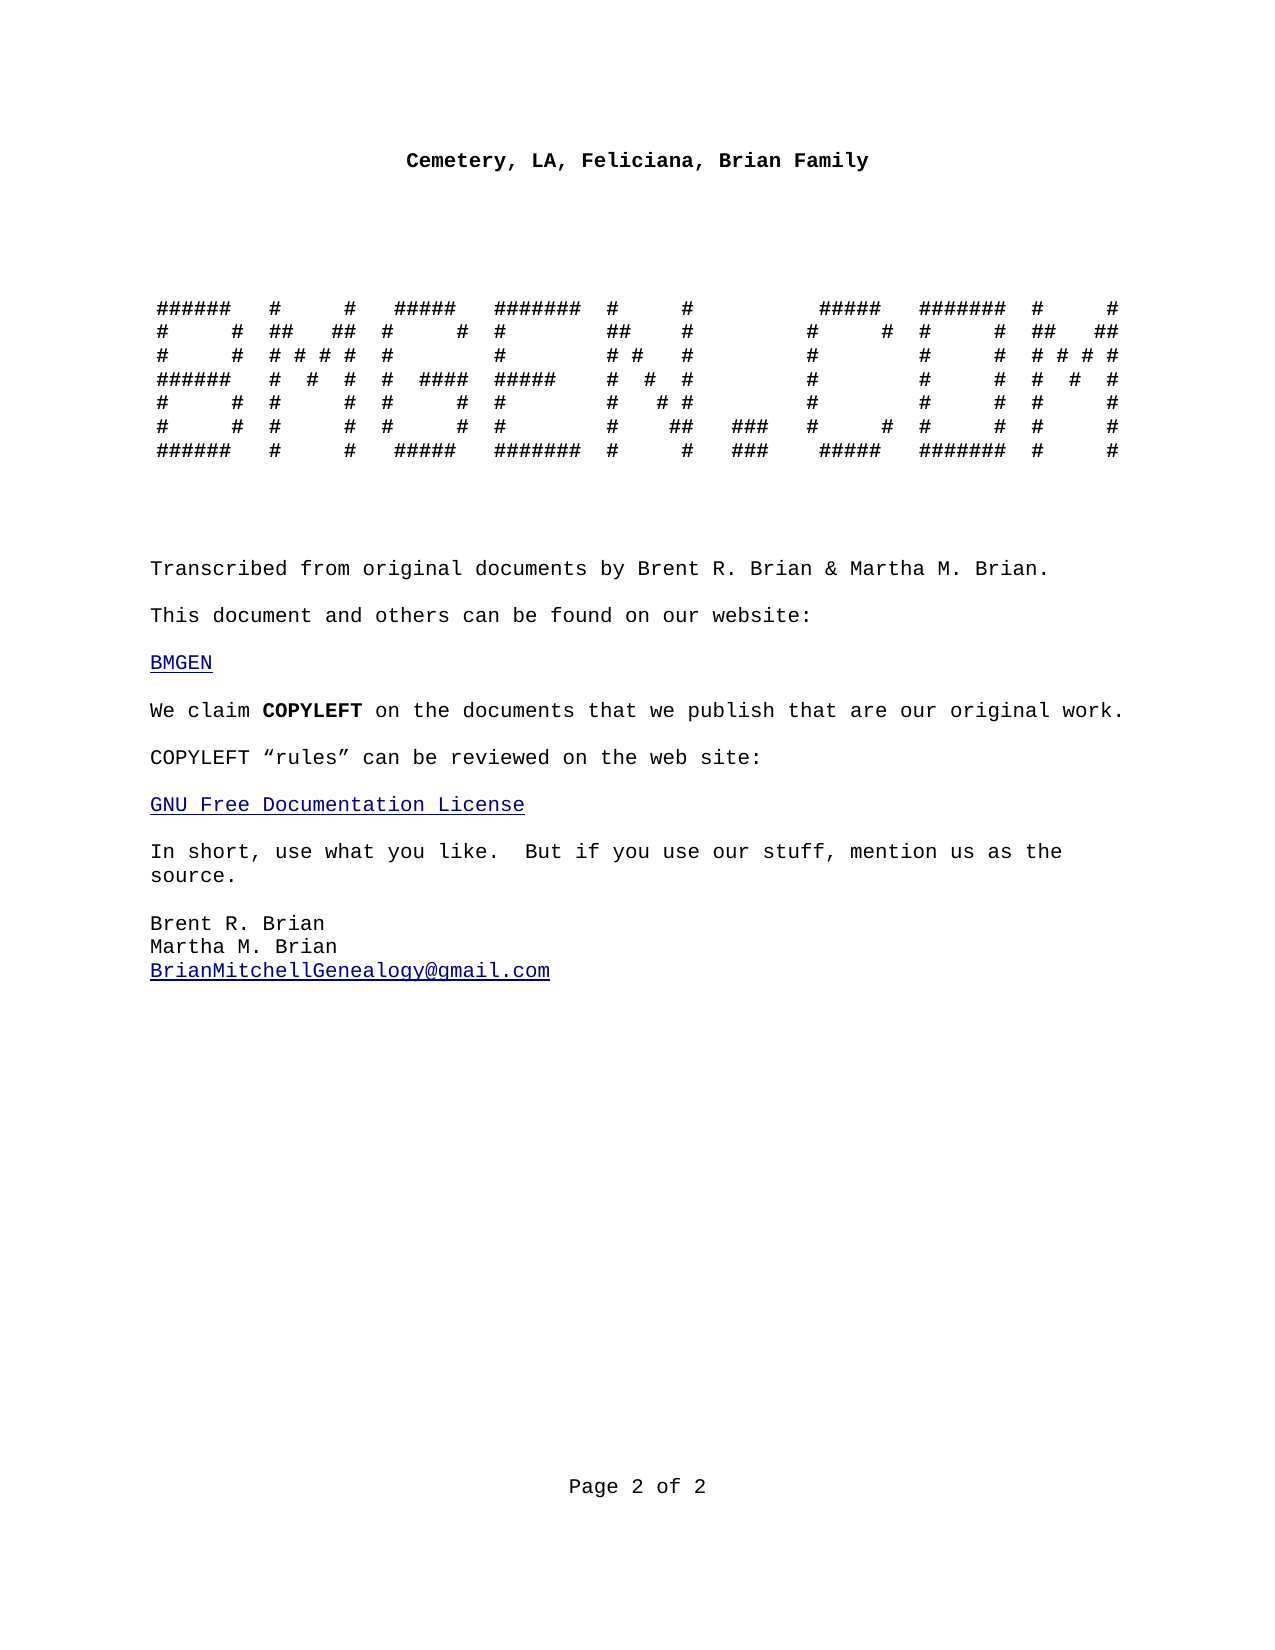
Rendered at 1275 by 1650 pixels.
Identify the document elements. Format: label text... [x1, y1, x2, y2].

text We claim COPYLEFT on the documents that we publish that are our original work. [150, 700, 1125, 723]
text BrianMitchellGenealogy@gmail.com [150, 960, 1125, 983]
text # # # # # # # # # # # # # # # # # # [150, 345, 1125, 369]
text # # ## ## # # # ## # # # # # ## ## [150, 321, 1125, 345]
text This document and others can be found on our website: [150, 605, 1125, 629]
text In short, use what you like. But if you use our stuff, mention us as the source. [150, 842, 1125, 889]
text ###### # # ##### ####### # # ##### ####### # # [150, 298, 1125, 321]
text Transcribed from original documents by Brent R. Brian & Martha M. Brian. [150, 558, 1125, 581]
text Martha M. Brian [150, 936, 1125, 960]
text ###### # # # # #### ##### # # # # # # # # # [150, 369, 1125, 392]
text Brent R. Brian [150, 912, 1125, 936]
text BMGEN [150, 652, 1125, 676]
text COPYLEFT “rules” can be reviewed on the web site: [150, 747, 1125, 771]
text GNU Free Documentation License [150, 794, 1125, 818]
text # # # # # # # # # # # # # # # [150, 392, 1125, 416]
text # # # # # # # # ## ### # # # # # # [150, 416, 1125, 439]
text ###### # # ##### ####### # # ### ##### ####### # # [150, 439, 1125, 463]
